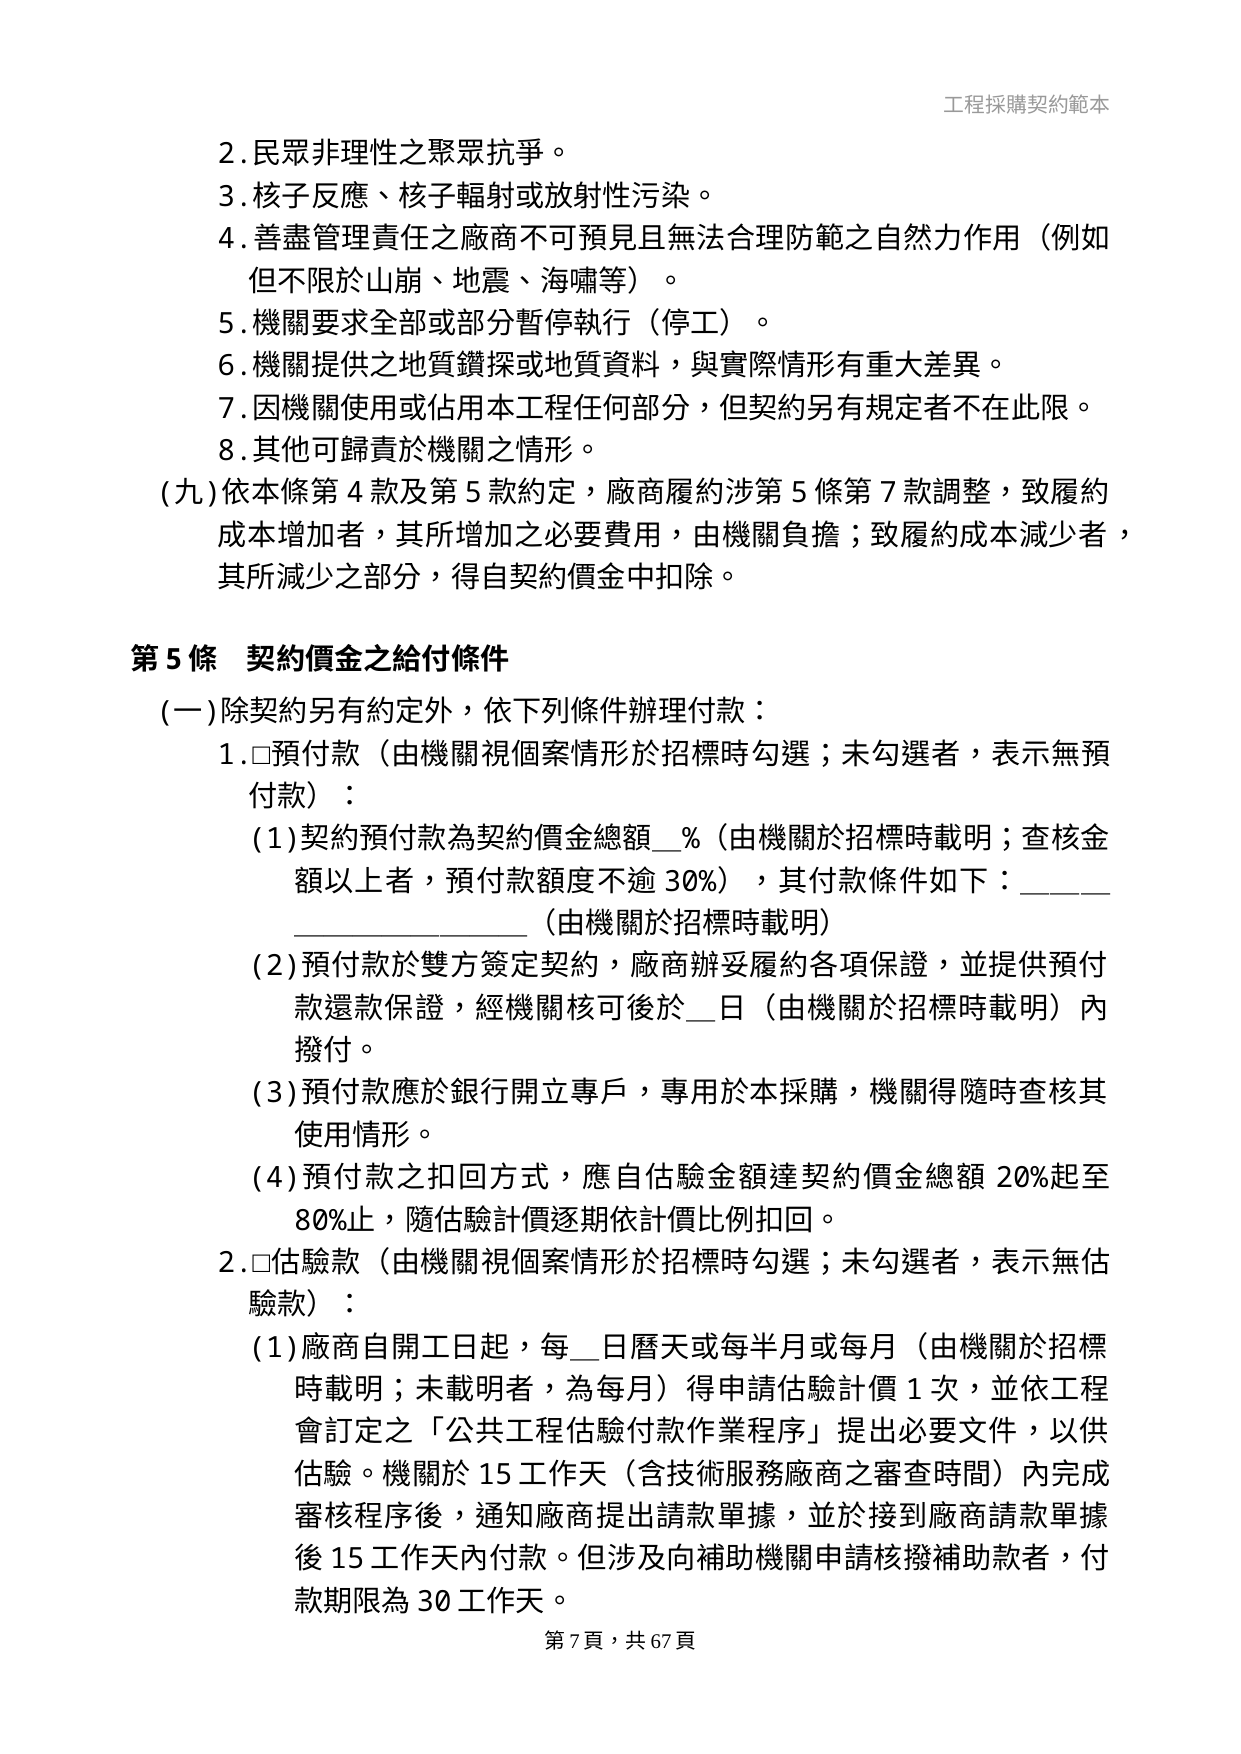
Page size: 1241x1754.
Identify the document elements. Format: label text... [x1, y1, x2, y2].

text 4.善盡管理責任之廠商不可預見且無法合理防範之自然力作用（例如但不限於山崩、地震、海嘯等）。 [217, 215, 1110, 299]
text (1)契約預付款為契約價金總額＿%（由機關於招標時載明；查核金額以上者，預付款額度不逾30%），其付款條件如下：＿＿＿＿＿＿＿＿＿＿＿（由機關於招標時載明） [248, 815, 1110, 942]
text (一)除契約另有約定外，依下列條件辦理付款： [156, 688, 1110, 730]
text (4)預付款之扣回方式，應自估驗金額達契約價金總額20%起至80%止，隨估驗計價逐期依計價比例扣回。 [248, 1154, 1110, 1238]
text 第5條 契約價金之給付條件 [130, 636, 1110, 678]
text (2)預付款於雙方簽定契約，廠商辦妥履約各項保證，並提供預付款還款保證，經機關核可後於＿日（由機關於招標時載明）內撥付。 [248, 942, 1110, 1069]
text 2.□估驗款（由機關視個案情形於招標時勾選；未勾選者，表示無估驗款）： [217, 1238, 1110, 1323]
text (3)預付款應於銀行開立專戶，專用於本採購，機關得隨時查核其使用情形。 [248, 1069, 1110, 1154]
text 6.機關提供之地質鑽探或地質資料，與實際情形有重大差異。 [217, 342, 1110, 384]
text 7.因機關使用或佔用本工程任何部分，但契約另有規定者不在此限。 [217, 384, 1110, 427]
text 2.民眾非理性之聚眾抗爭。 [217, 130, 1110, 172]
text (九)依本條第4款及第5款約定，廠商履約涉第5條第7款調整，致履約成本增加者，其所增加之必要費用，由機關負擔；致履約成本減少者，其所減少之部分，得自契約價金中扣除。 [156, 469, 1110, 596]
text 8.其他可歸責於機關之情形。 [217, 427, 1110, 469]
text 1.□預付款（由機關視個案情形於招標時勾選；未勾選者，表示無預付款）： [217, 730, 1110, 815]
text 5.機關要求全部或部分暫停執行（停工）。 [217, 299, 1110, 342]
text 3.核子反應、核子輻射或放射性污染。 [217, 172, 1110, 215]
text (1)廠商自開工日起，每＿日曆天或每半月或每月（由機關於招標時載明；未載明者，為每月）得申請估驗計價1次，並依工程會訂定之「公共工程估驗付款作業程序」提出必要文件，以供估驗。機關於15工作天（含技術服務廠商之審查時間）內完成審核程序後，通知廠商提出請款單據，並於接到廠商請款單據後15工作天內付款。但涉及向補助機關申請核撥補助款者，付款期限為30工作天。 [248, 1323, 1110, 1620]
